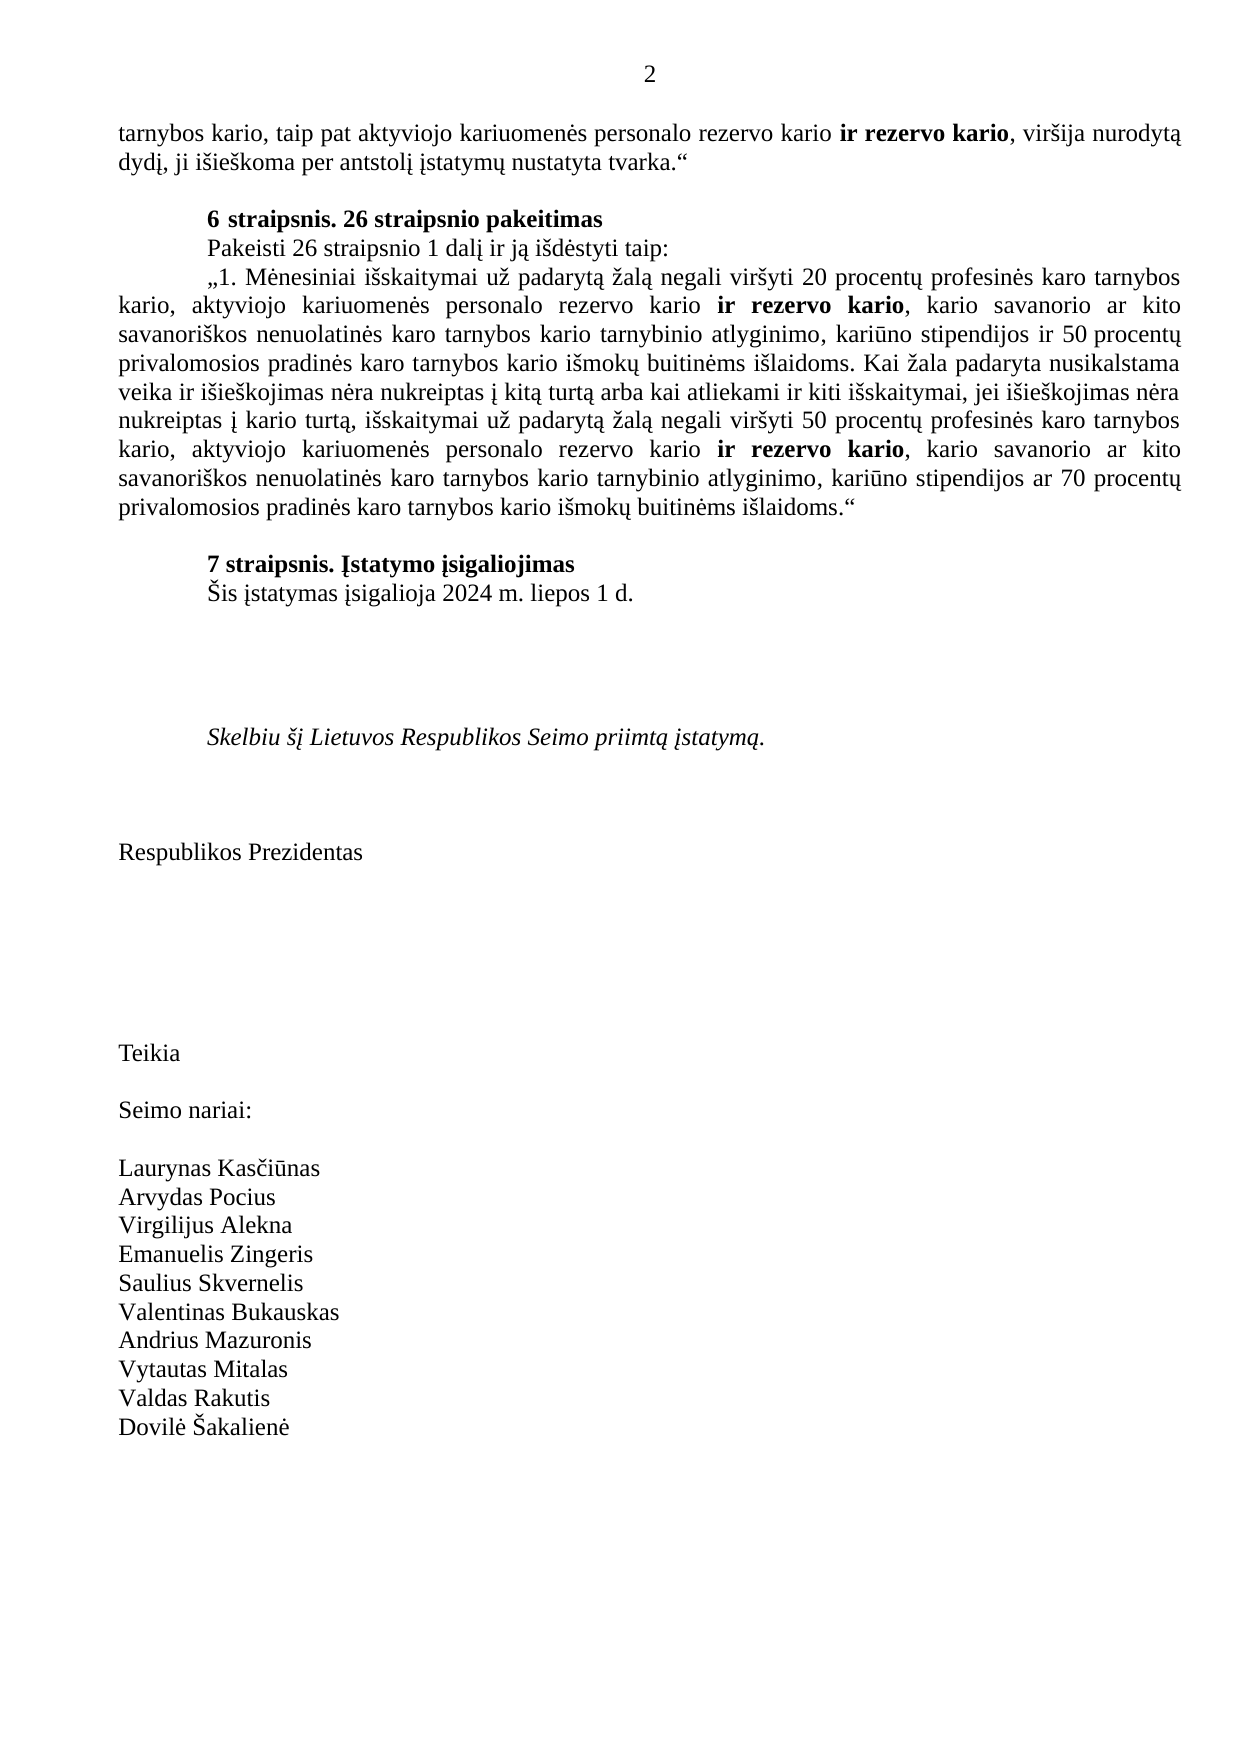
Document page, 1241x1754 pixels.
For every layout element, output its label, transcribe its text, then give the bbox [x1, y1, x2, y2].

text 7 straipsnis. Įstatymo įsigaliojimas [118, 549, 1181, 578]
text Dovilė Šakalienė [118, 1412, 1181, 1441]
text Emanuelis Zingeris [118, 1239, 1181, 1268]
text Virgilijus Alekna [118, 1211, 1181, 1239]
text Vytautas Mitalas [118, 1354, 1181, 1383]
text Saulius Skvernelis [118, 1268, 1181, 1297]
text „1. Mėnesiniai išskaitymai už padarytą žalą negali viršyti 20 procentų profesinės karo tarnybos kario, aktyviojo kariuomenės personalo rezervo kario ir rezervo kario, kario savanorio ar kito savanoriškos nenuolatinės karo tarnybos kario tarnybinio atlyginimo, kariūno stipendijos ir 50 procentų privalomosios pradinės karo tarnybos kario išmokų buitinėms išlaidoms. Kai žala padaryta nusikalstama veika ir išieškojimas nėra nukreiptas į kitą turtą arba kai atliekami ir kiti išskaitymai, jei išieškojimas nėra nukreiptas į kario turtą, išskaitymai už padarytą žalą negali viršyti 50 procentų profesinės karo tarnybos kario, aktyviojo kariuomenės personalo rezervo kario ir rezervo kario, kario savanorio ar kito savanoriškos nenuolatinės karo tarnybos kario tarnybinio atlyginimo, kariūno stipendijos ar 70 procentų privalomosios pradinės karo tarnybos kario išmokų buitinėms išlaidoms.“ [118, 262, 1181, 521]
text Valdas Rakutis [118, 1383, 1181, 1412]
text Skelbiu šį Lietuvos Respublikos Seimo priimtą įstatymą. [118, 722, 1181, 751]
text Andrius Mazuronis [118, 1326, 1181, 1354]
text Laurynas Kasčiūnas [118, 1153, 1181, 1182]
text Respublikos Prezidentas [118, 837, 1181, 866]
text Arvydas Pocius [118, 1182, 1181, 1211]
text tarnybos kario, taip pat aktyviojo kariuomenės personalo rezervo kario ir rezervo kario, viršija nurodytą dydį, ji išieškoma per antstolį įstatymų nustatyta tvarka.“ [118, 118, 1181, 176]
text Valentinas Bukauskas [118, 1297, 1181, 1326]
text Teikia [118, 1038, 1181, 1067]
text Seimo nariai: [118, 1096, 1181, 1124]
text Pakeisti 26 straipsnio 1 dalį ir ją išdėstyti taip: [118, 233, 1181, 262]
text Šis įstatymas įsigalioja 2024 m. liepos 1 d. [118, 578, 1181, 607]
text 6 straipsnis. 26 straipsnio pakeitimas [207, 204, 1181, 233]
